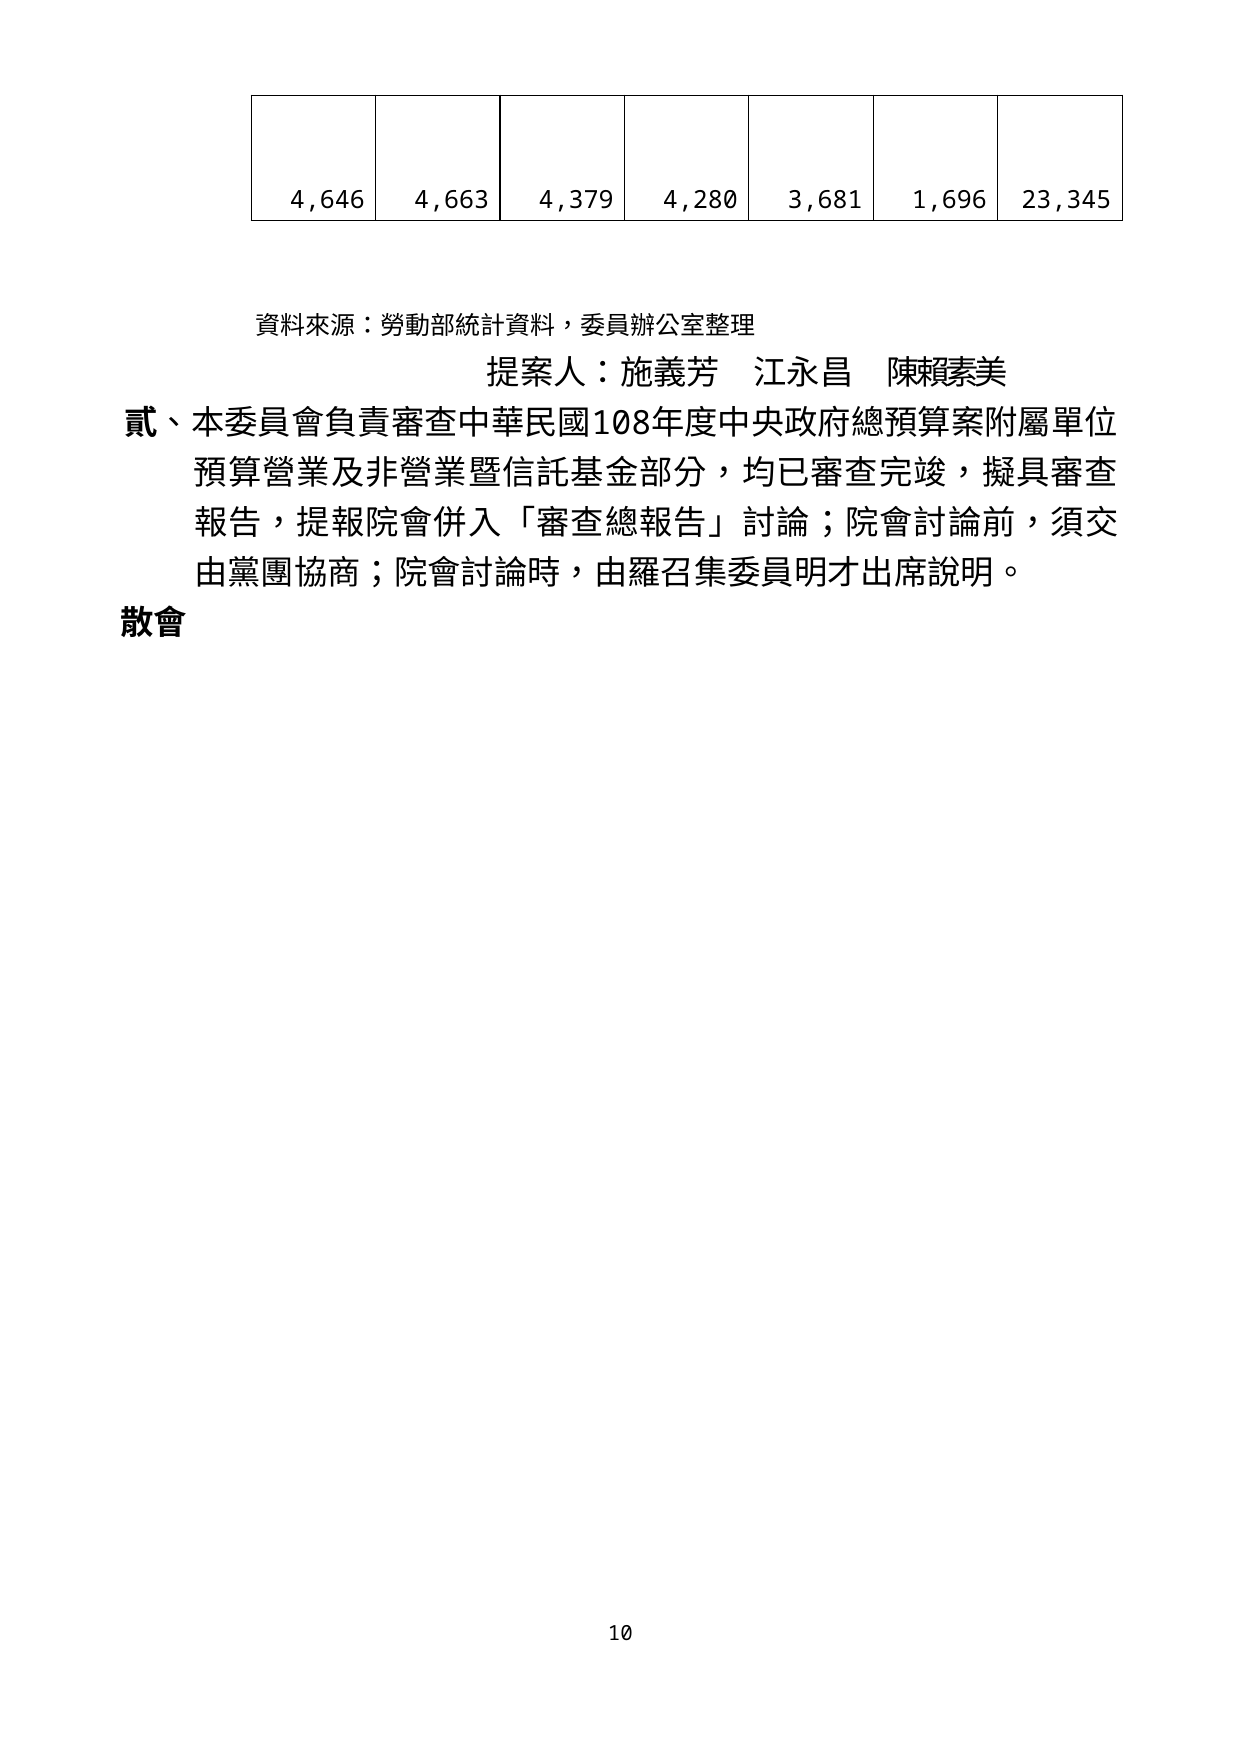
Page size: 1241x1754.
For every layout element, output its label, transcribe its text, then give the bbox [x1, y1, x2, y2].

text 資料來源：勞動部統計資料，委員辦公室整理 [120, 282, 1120, 344]
text 預算營業及非營業暨信託基金部分，均已審查完竣，擬具審查報告，提報院會併入「審查總報告」討論；院會討論前，須交由黨團協商；院會討論時，由羅召集委員明才出席說明。 [194, 444, 1120, 594]
table_cell 4,663 [376, 96, 499, 219]
table_cell 4,280 [625, 96, 748, 219]
text 貳、本委員會負責審查中華民國108年度中央政府總預算案附屬單位 [124, 394, 1120, 444]
text 提案人：施義芳 江永昌 陳賴素美 [487, 344, 1120, 394]
table_cell 3,681 [749, 96, 873, 219]
table_cell 4,646 [252, 96, 375, 219]
table_cell 23,345 [998, 96, 1122, 219]
table_cell 1,696 [874, 96, 997, 219]
text 散會 [120, 594, 1120, 644]
table_cell 4,379 [501, 96, 624, 219]
